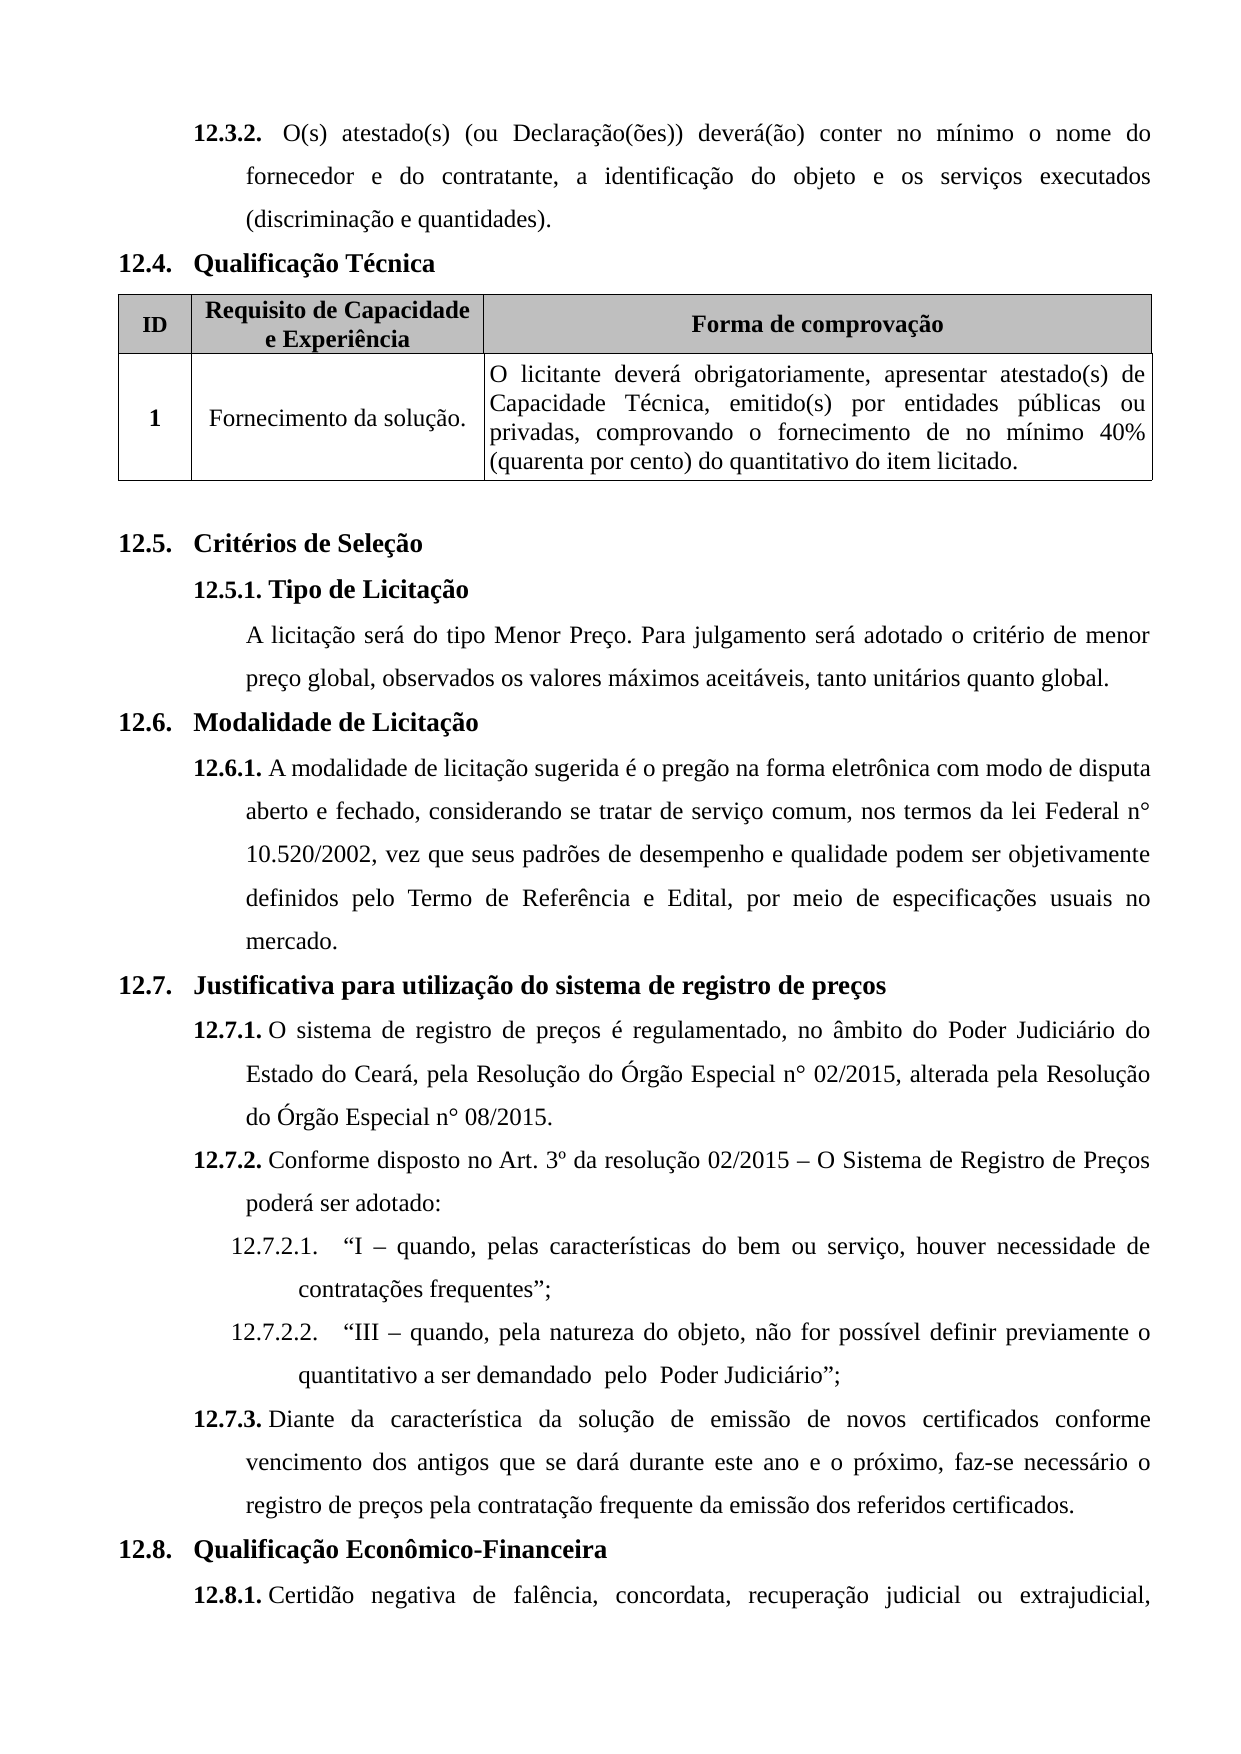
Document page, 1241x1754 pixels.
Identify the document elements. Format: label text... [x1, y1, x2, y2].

table_cell O licitante deverá obrigatoriamente, apresentar atestado(s) de Capacidade Técnica, emitido(s) por entidades públicas ou privadas, comprovando o fornecimento de no mínimo 40% (quarenta por cento) do quantitativo do item licitado. [485, 354, 1152, 480]
list A licitação será do tipo Menor Preço. Para julgamento será adotado o critério de menor preço global, observados os valores máximos aceitáveis, tanto unitários quanto global. [193, 620, 1152, 692]
table_header Forma de comprovação [484, 295, 1151, 353]
list Conforme disposto no Art. 3º da resolução 02/2015 – O Sistema de Registro de Preços poderá ser adotado: [193, 1145, 1152, 1217]
list “I – quando, pelas características do bem ou serviço, houver necessidade de contratações frequentes”; [231, 1231, 1152, 1303]
list “III – quando, pela natureza do objeto, não for possível definir previamente o quantitativo a ser demandado pelo Poder Judiciário”; [231, 1317, 1152, 1389]
list Critérios de Seleção [118, 527, 1152, 558]
list Qualificação Econômico-Financeira [118, 1533, 1152, 1564]
list Justificativa para utilização do sistema de registro de preços [118, 969, 1152, 1000]
table_header ID [119, 295, 191, 353]
list O(s) atestado(s) (ou Declaração(ões)) deverá(ão) conter no mínimo o nome do fornecedor e do contratante, a identificação do objeto e os serviços executados (discriminação e quantidades). [193, 118, 1152, 233]
table_header Requisito de Capacidade e Experiência [192, 295, 483, 353]
table_cell Fornecimento da solução. [192, 354, 484, 480]
table_cell 1 [119, 354, 191, 480]
list O sistema de registro de preços é regulamentado, no âmbito do Poder Judiciário do Estado do Ceará, pela Resolução do Órgão Especial n° 02/2015, alterada pela Resolução do Órgão Especial n° 08/2015. [193, 1016, 1152, 1131]
list Certidão negativa de falência, concordata, recuperação judicial ou extrajudicial, [193, 1580, 1152, 1608]
list Tipo de Licitação [193, 574, 1152, 605]
list A modalidade de licitação sugerida é o pregão na forma eletrônica com modo de disputa aberto e fechado, considerando se tratar de serviço comum, nos termos da lei Federal n° 10.520/2002, vez que seus padrões de desempenho e qualidade podem ser objetivamente definidos pelo Termo de Referência e Edital, por meio de especificações usuais no mercado. [193, 753, 1152, 954]
list Diante da característica da solução de emissão de novos certificados conforme vencimento dos antigos que se dará durante este ano e o próximo, faz-se necessário o registro de preços pela contratação frequente da emissão dos referidos certificados. [193, 1404, 1152, 1519]
list Modalidade de Licitação [118, 707, 1152, 738]
list Qualificação Técnica [118, 247, 1152, 279]
